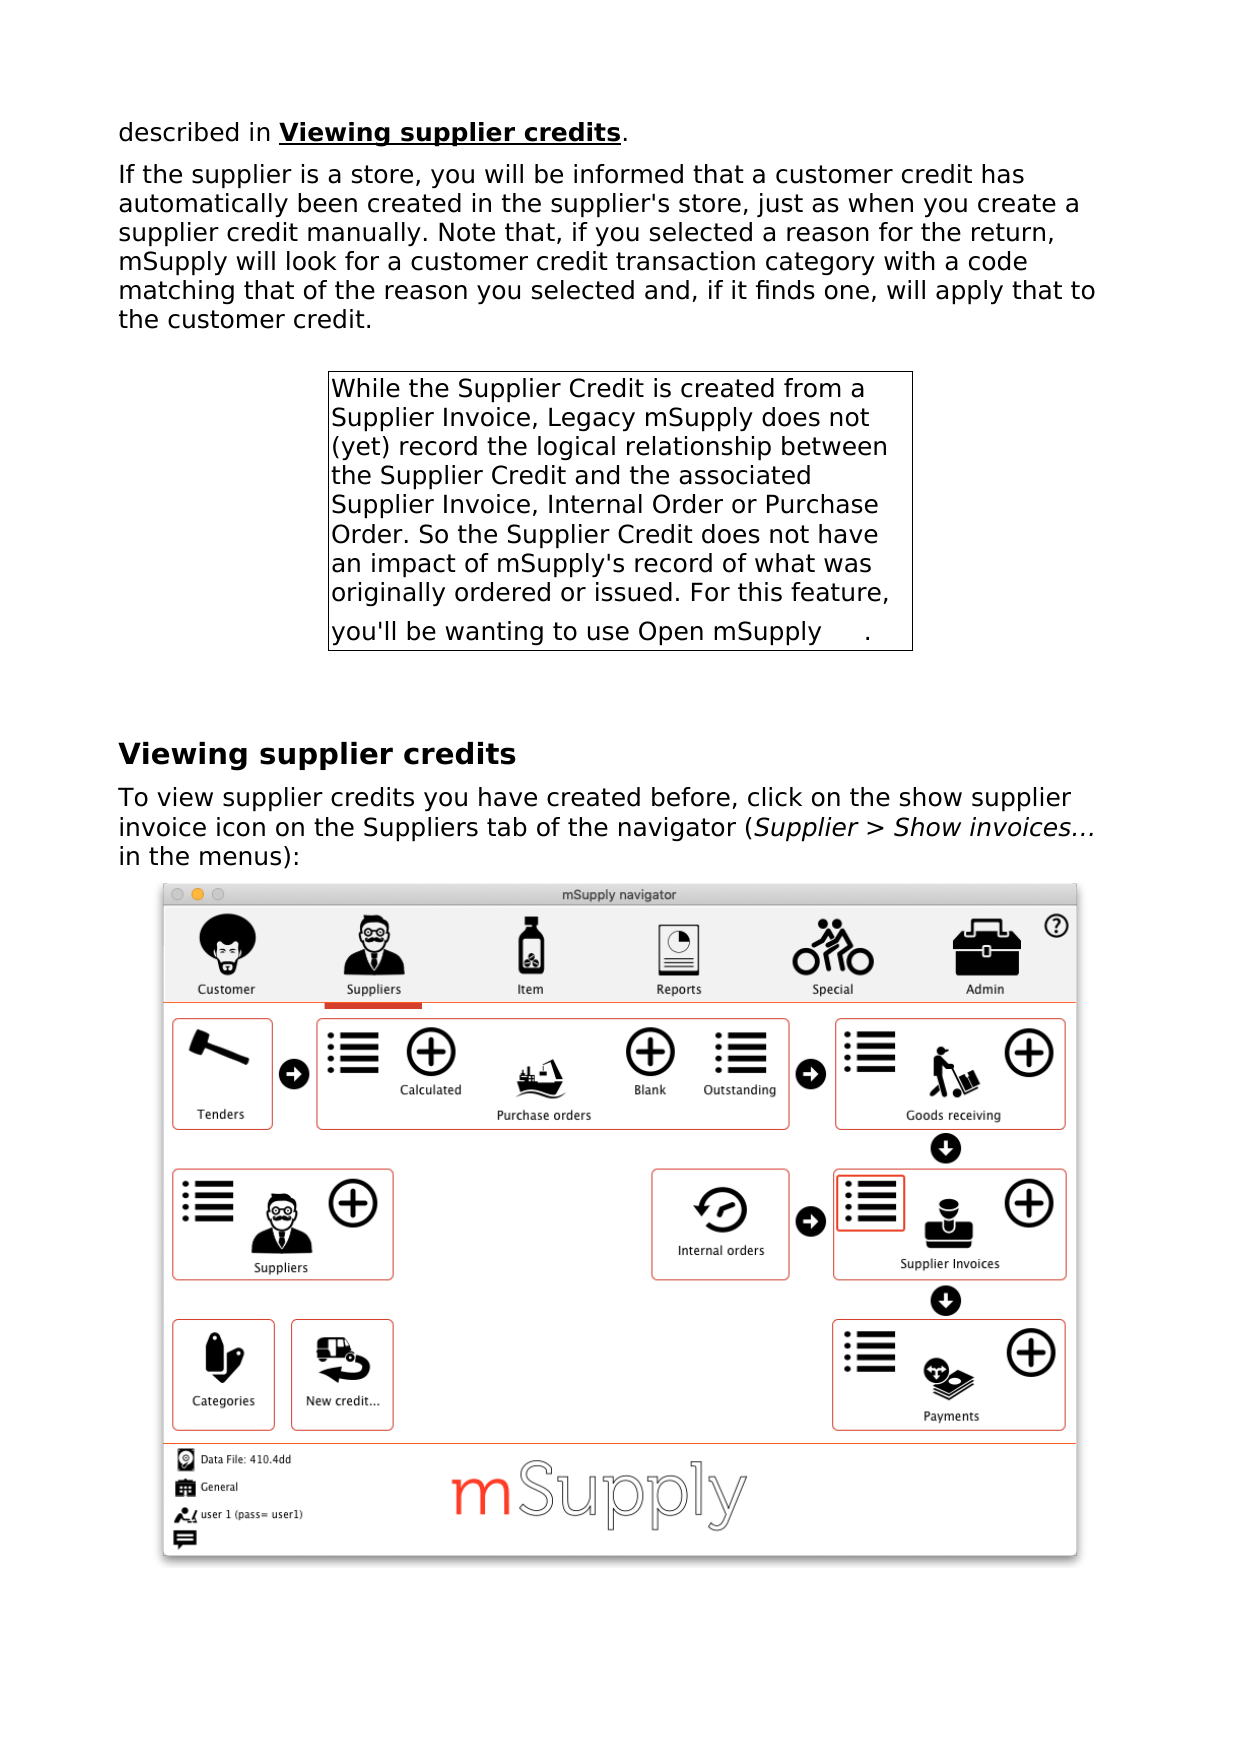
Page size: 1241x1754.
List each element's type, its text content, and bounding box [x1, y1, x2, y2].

text If the supplier is a store, you will be informed that a customer credit has automatically been created in the supplier's store, just as when you create a supplier credit manually. Note that, if you selected a reason for the return, mSupply will look for a customer credit transaction category with a code matching that of the reason you selected and, if it finds one, will apply that to the customer credit. [118, 160, 1122, 335]
text To view supplier credits you have created before, click on the show supplier invoice icon on the Suppliers tab of the navigator (Supplier > Show invoices… in the menus): [118, 783, 1122, 871]
table_header While the Supplier Credit is created from a Supplier Invoice, Legacy mSupply does not (yet) record the logical relationship between the Supplier Credit and the associated Supplier Invoice, Internal Order or Purchase Order. So the Supplier Credit does not have an impact of mSupply's record of what was originally ordered or issued. For this feature, you'll be wanting to use Open mSupply . [329, 372, 912, 649]
picture [151, 883, 1089, 1568]
subtitle Viewing supplier credits [118, 737, 1122, 771]
text described in Viewing supplier credits. [118, 118, 1122, 147]
